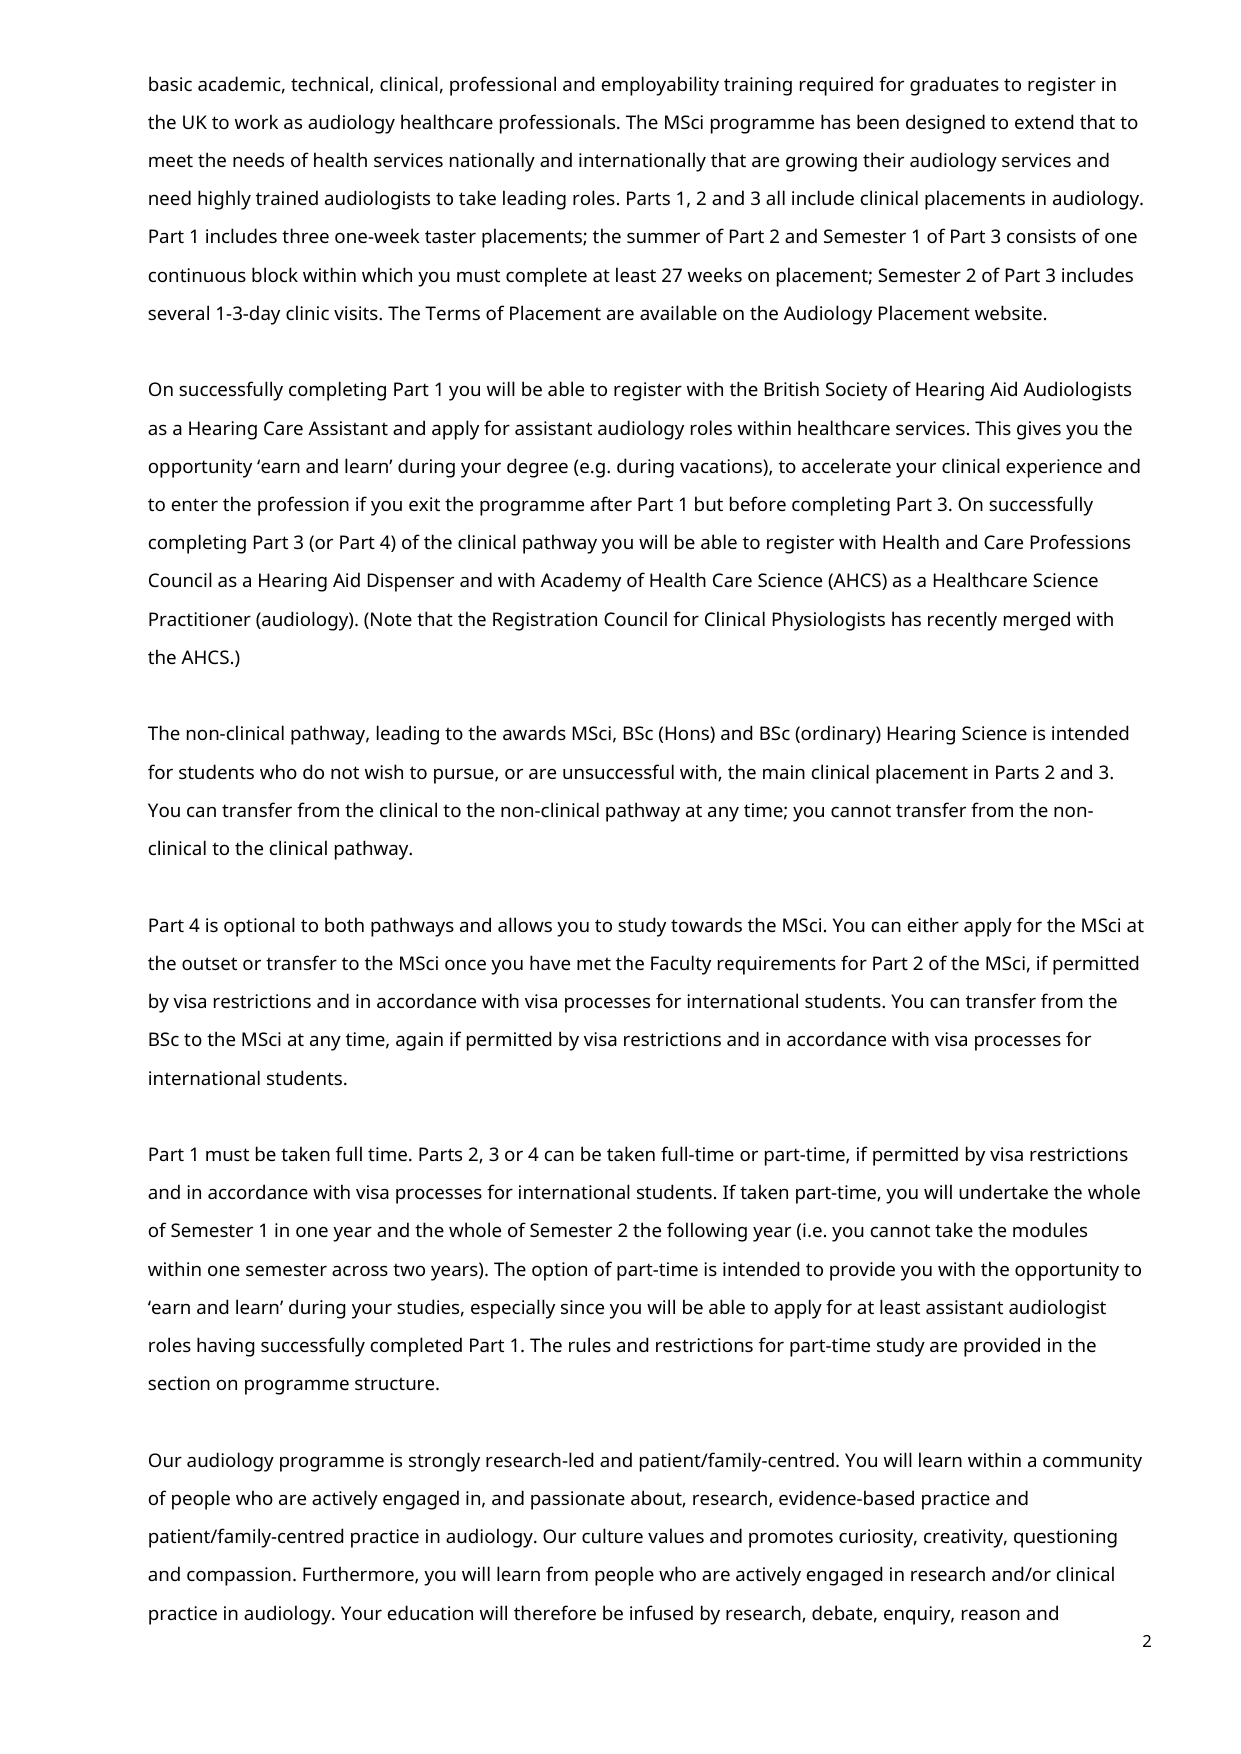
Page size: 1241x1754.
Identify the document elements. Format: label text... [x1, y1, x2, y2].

text basic academic, technical, clinical, professional and employability training required for graduates to register in the UK to work as audiology healthcare professionals. The MSci programme has been designed to extend that to meet the needs of health services nationally and internationally that are growing their audiology services and need highly trained audiologists to take leading roles. Parts 1, 2 and 3 all include clinical placements in audiology. Part 1 includes three one-week taster placements; the summer of Part 2 and Semester 1 of Part 3 consists of one continuous block within which you must complete at least 27 weeks on placement; Semester 2 of Part 3 includes several 1-3-day clinic visits. The Terms of Placement are available on the Audiology Placement website. On successfully completing Part 1 you will be able to register with the British Society of Hearing Aid Audiologists as a Hearing Care Assistant and apply for assistant audiology roles within healthcare services. This gives you the opportunity ‘earn and learn’ during your degree (e.g. during vacations), to accelerate your clinical experience and to enter the profession if you exit the programme after Part 1 but before completing Part 3. On successfully completing Part 3 (or Part 4) of the clinical pathway you will be able to register with Health and Care Professions Council as a Hearing Aid Dispenser and with Academy of Health Care Science (AHCS) as a Healthcare Science Practitioner (audiology). (Note that the Registration Council for Clinical Physiologists has recently merged with the AHCS.) The non-clinical pathway, leading to the awards MSci, BSc (Hons) and BSc (ordinary) Hearing Science is intended for students who do not wish to pursue, or are unsuccessful with, the main clinical placement in Parts 2 and 3. You can transfer from the clinical to the non-clinical pathway at any time; you cannot transfer from the non-clinical to the clinical pathway. Part 4 is optional to both pathways and allows you to study towards the MSci. You can either apply for the MSci at the outset or transfer to the MSci once you have met the Faculty requirements for Part 2 of the MSci, if permitted by visa restrictions and in accordance with visa processes for international students. You can transfer from the BSc to the MSci at any time, again if permitted by visa restrictions and in accordance with visa processes for international students. Part 1 must be taken full time. Parts 2, 3 or 4 can be taken full-time or part-time, if permitted by visa restrictions and in accordance with visa processes for international students. If taken part-time, you will undertake the whole of Semester 1 in one year and the whole of Semester 2 the following year (i.e. you cannot take the modules within one semester across two years). The option of part-time is intended to provide you with the opportunity to ‘earn and learn’ during your studies, especially since you will be able to apply for at least assistant audiologist roles having successfully completed Part 1. The rules and restrictions for part-time study are provided in the section on programme structure. Our audiology programme is strongly research-led and patient/family-centred. You will learn within a community of people who are actively engaged in, and passionate about, research, evidence-based practice and patient/family-centred practice in audiology. Our culture values and promotes curiosity, creativity, questioning and compassion. Furthermore, you will learn from people who are actively engaged in research and/or clinical practice in audiology. Your education will therefore be infused by research, debate, enquiry, reason and [148, 71, 1145, 1626]
